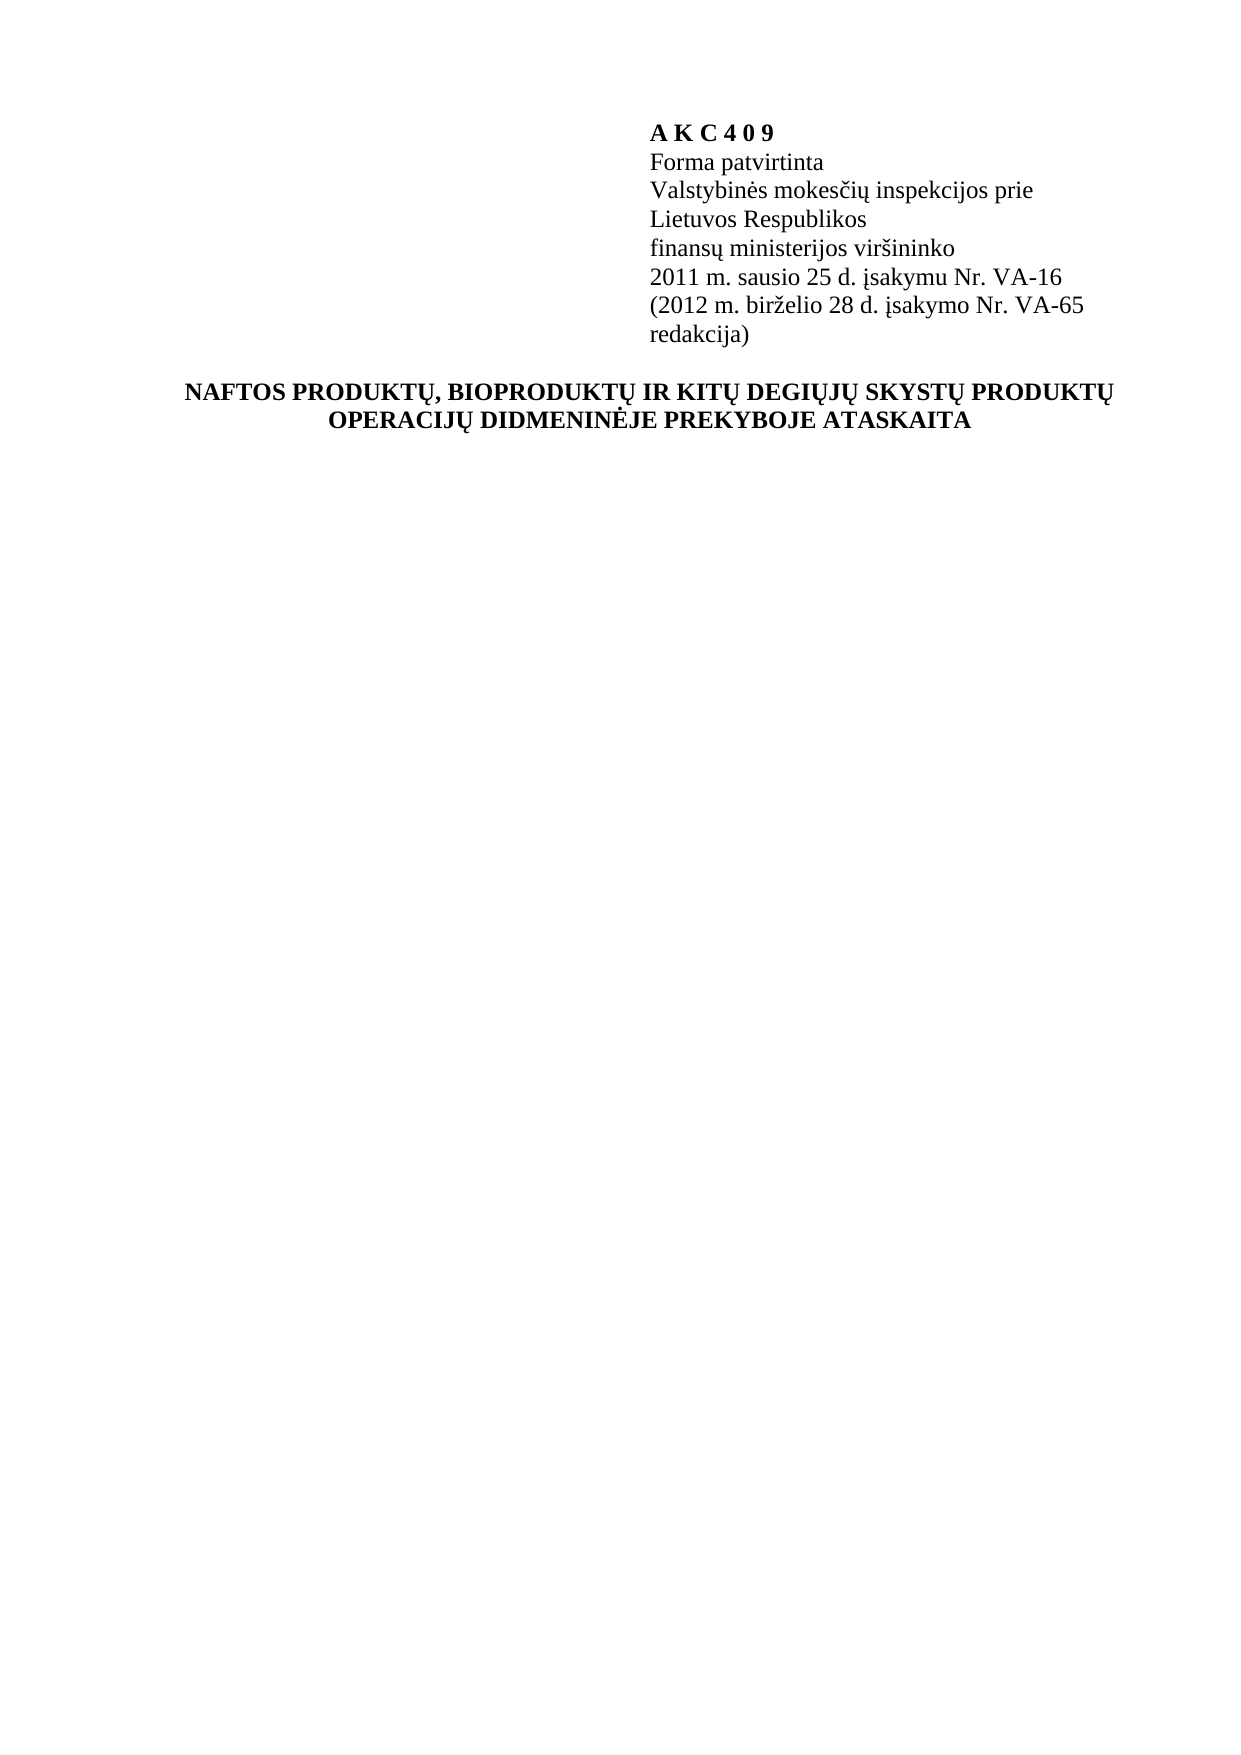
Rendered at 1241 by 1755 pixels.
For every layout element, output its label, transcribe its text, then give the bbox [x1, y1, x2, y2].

text Valstybinės mokesčių inspekcijos prie [649, 176, 1122, 204]
text Forma patvirtinta [649, 147, 1122, 176]
text redakcija) [649, 319, 1122, 348]
text (2012 m. birželio 28 d. įsakymo Nr. VA-65 [649, 291, 1122, 319]
text finansų ministerijos viršininko [649, 233, 1122, 262]
text NAFTOS PRODUKTŲ, BIOPRODUKTŲ IR KITŲ DEGIŲJŲ SKYSTŲ PRODUKTŲ OPERACIJŲ DIDMENINĖJE PREKYBOJE ATASKAITA [177, 377, 1122, 434]
text A K C 4 0 9 [649, 118, 1122, 147]
text Lietuvos Respublikos [649, 204, 1122, 233]
text 2011 m. sausio 25 d. įsakymu Nr. VA-16 [649, 262, 1122, 291]
